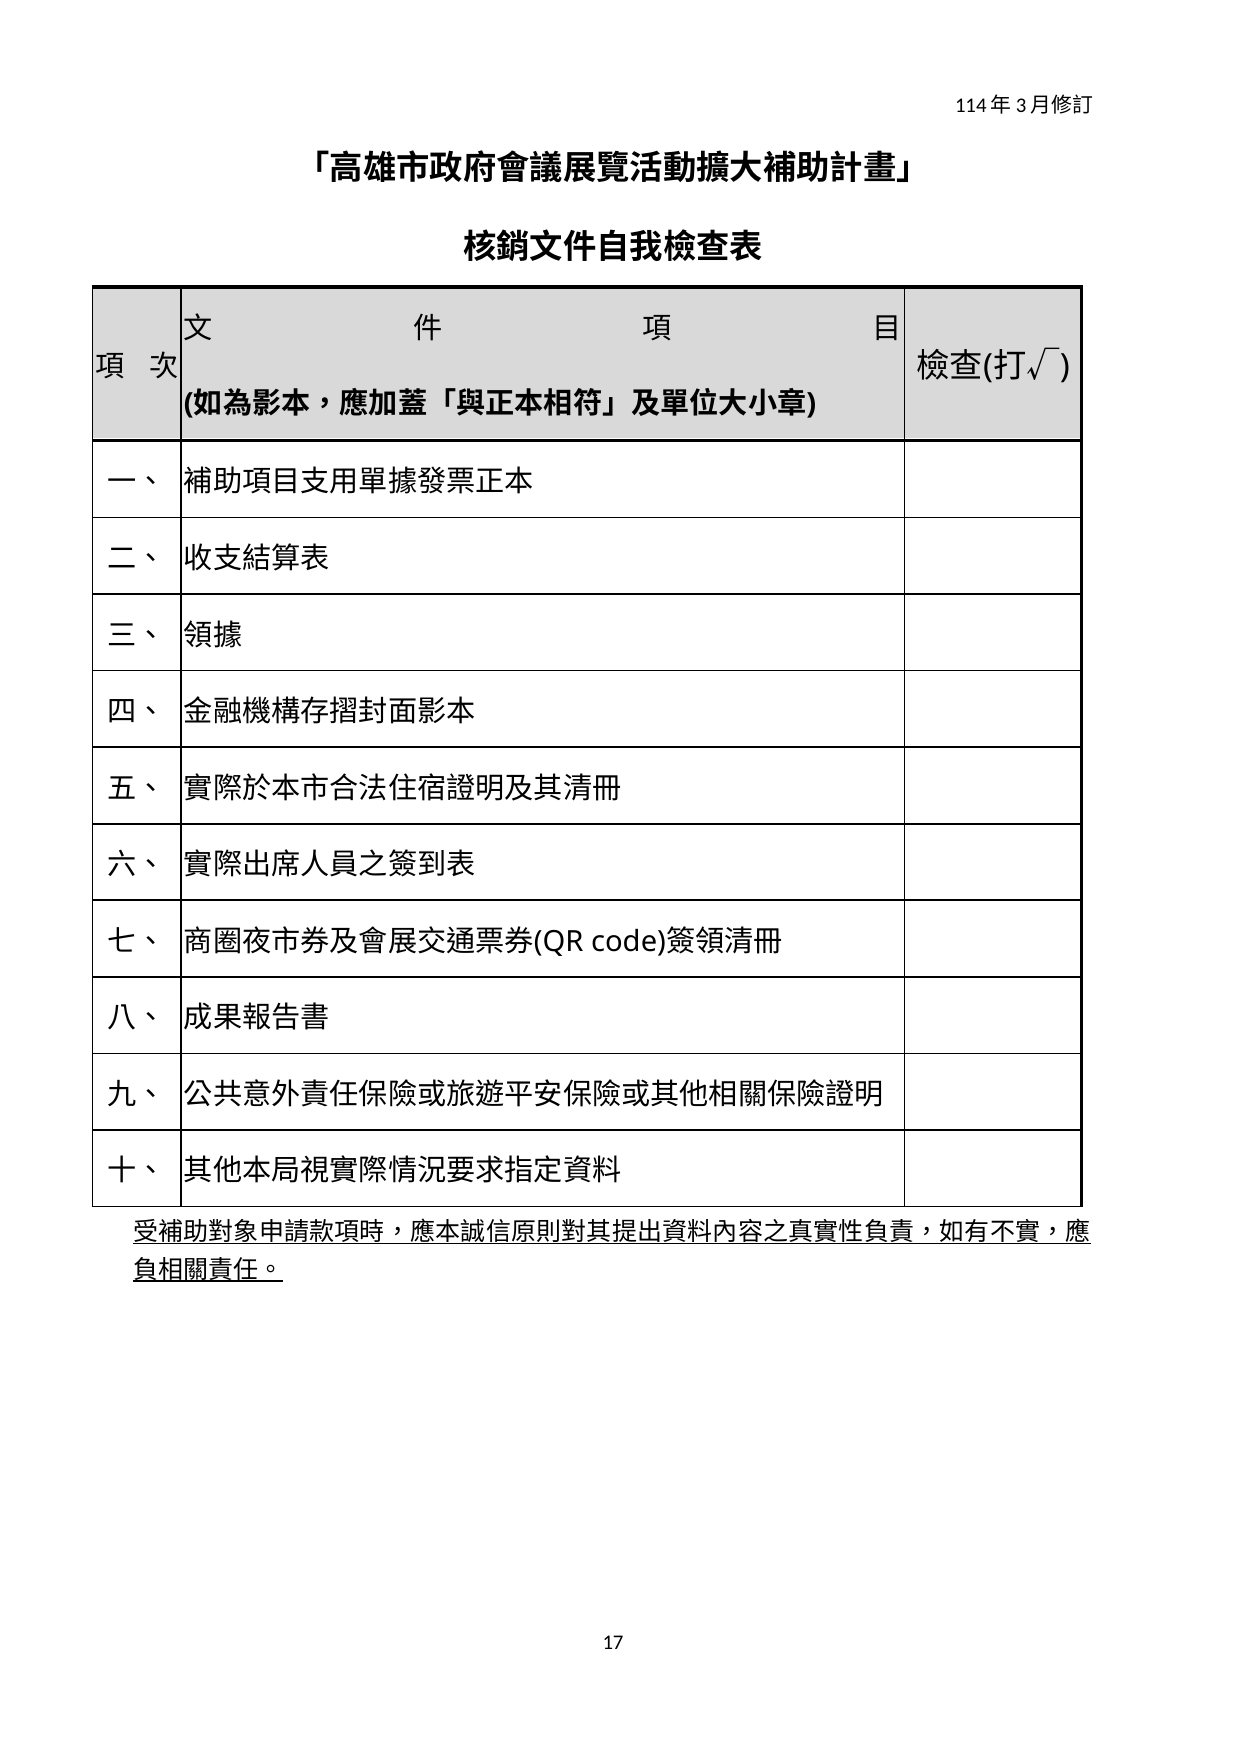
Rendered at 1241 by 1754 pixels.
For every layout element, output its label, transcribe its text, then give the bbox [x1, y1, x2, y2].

table_cell 補助項目支用單據發票正本 [182, 442, 904, 517]
table_cell 其他本局視實際情況要求指定資料 [182, 1131, 904, 1206]
text 「高雄市政府會議展覽活動擴大補助計畫」 [133, 128, 1093, 203]
table_cell [93, 671, 180, 746]
table_cell 實際出席人員之簽到表 [182, 825, 904, 899]
table_cell 商圈夜市券及會展交通票券(QR code)簽領清冊 [182, 901, 904, 976]
table_header 文件項目 (如為影本，應加蓋「與正本相符」及單位大小章) [182, 289, 904, 438]
table_cell [93, 1131, 180, 1206]
table_cell [93, 825, 180, 899]
table_cell 公共意外責任保險或旅遊平安保險或其他相關保險證明 [182, 1054, 904, 1129]
table_header 項次 [93, 289, 180, 438]
table_cell 金融機構存摺封面影本 [182, 671, 904, 746]
table_cell 成果報告書 [182, 978, 904, 1052]
text 核銷文件自我檢查表 [133, 207, 1093, 282]
table_cell [93, 978, 180, 1052]
table_cell [93, 595, 180, 670]
table_cell [905, 518, 1080, 593]
table_cell [905, 748, 1080, 823]
table_cell [905, 901, 1080, 976]
table_cell [93, 1054, 180, 1129]
table_cell [93, 442, 180, 517]
table_cell 領據 [182, 595, 904, 670]
table_cell [905, 671, 1080, 746]
table_cell [905, 978, 1080, 1052]
table_cell 收支結算表 [182, 518, 904, 593]
table_cell [93, 748, 180, 823]
table_cell [93, 518, 180, 593]
table_header 檢查(打√) [905, 289, 1080, 438]
table_cell [905, 1131, 1080, 1206]
table_cell 實際於本市合法住宿證明及其清冊 [182, 748, 904, 823]
table_cell [905, 595, 1080, 670]
table_cell [905, 1054, 1080, 1129]
table_cell [905, 825, 1080, 899]
table_cell [905, 442, 1080, 517]
text 受補助對象申請款項時，應本誠信原則對其提出資料內容之真實性負責，如有不實，應負相關責任。 [133, 1211, 1093, 1286]
table_cell [93, 901, 180, 976]
